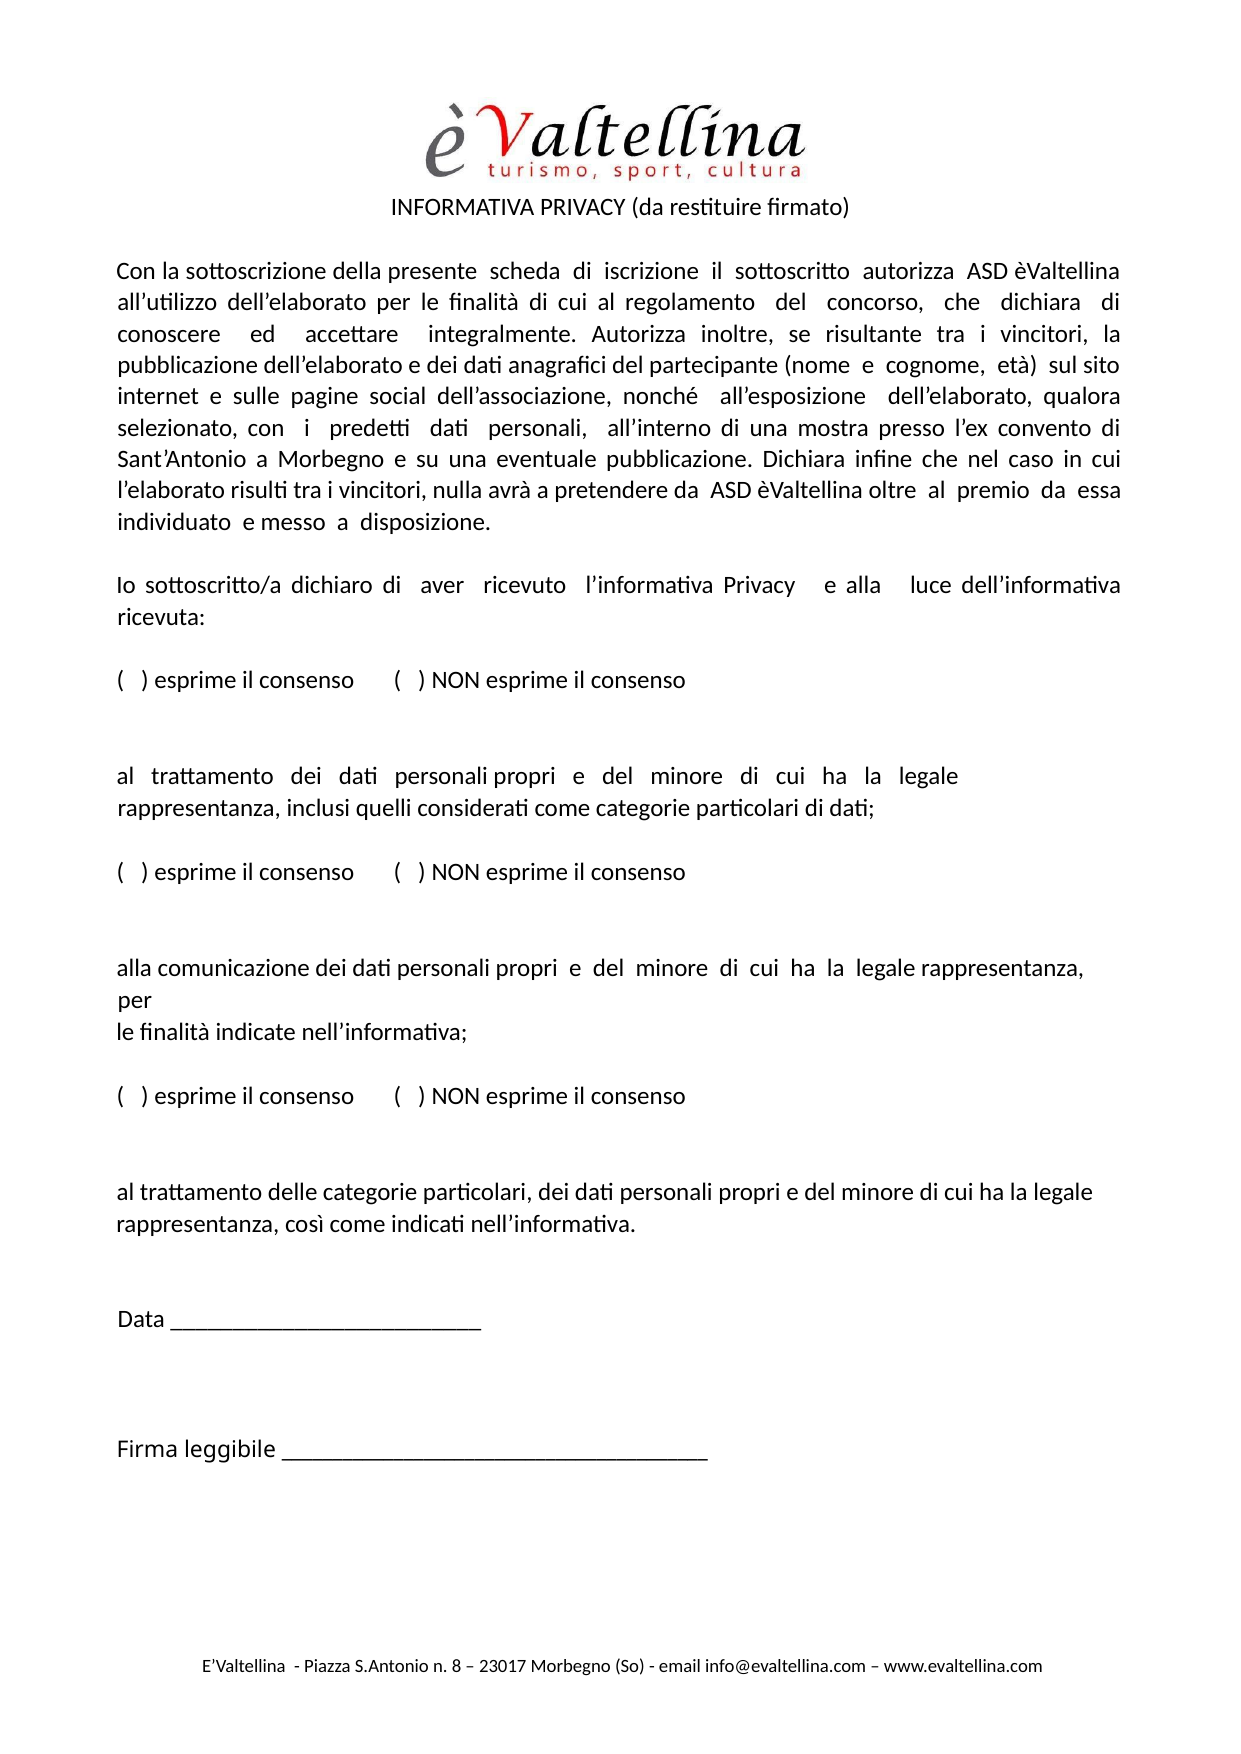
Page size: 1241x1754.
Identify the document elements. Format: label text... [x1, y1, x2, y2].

text Firma leggibile __________________________________________ [116, 1433, 1122, 1464]
text ( ) esprime il consenso ( ) NON esprime il consenso [116, 856, 1122, 887]
text alla comunicazione dei dati personali propri e del minore di cui ha la legale rappresentanza, per [116, 952, 1122, 1015]
text rappresentanza, così come indicati nell’informativa. [116, 1208, 1122, 1238]
text Io sottoscritto/a dichiaro di aver ricevuto l’informativa Privacy e alla luce dell’informativa ricevuta: [116, 569, 1122, 631]
subtitle Data _________________________ [117, 1303, 1122, 1334]
text al trattamento dei dati personali propri e del minore di cui ha la legale rappresentanza, inclusi quelli considerati come categorie particolari di dati; [116, 760, 1122, 823]
subtitle INFORMATIVA PRIVACY (da restituire firmato) [219, 191, 1022, 222]
text ( ) esprime il consenso ( ) NON esprime il consenso [116, 664, 1122, 695]
text Con la sottoscrizione della presente scheda di iscrizione il sottoscritto autorizza ASD èValtellina all’utilizzo dell’elaborato per le finalità di cui al regolamento del concorso, che dichiara di conoscere ed accettare integralmente. Autorizza inoltre, se risultante tra i vincitori, la pubblicazione dell’elaborato e dei dati anagrafici del partecipante (nome e cognome, età) sul sito internet e sulle pagine social dell’associazione, nonché all’esposizione dell’elaborato, qualora selezionato, con i predetti dati personali, all’interno di una mostra presso l’ex convento di Sant’Antonio a Morbegno e su una eventuale pubblicazione. Dichiara infine che nel caso in cui l’elaborato risulti tra i vincitori, nulla avrà a pretendere da ASD èValtellina oltre al premio da essa individuato e messo a disposizione. [116, 255, 1122, 536]
text al trattamento delle categorie particolari, dei dati personali propri e del minore di cui ha la legale [116, 1176, 1122, 1206]
text le finalità indicate nell’informativa; [116, 1016, 1122, 1047]
text ( ) esprime il consenso ( ) NON esprime il consenso [116, 1080, 1122, 1110]
